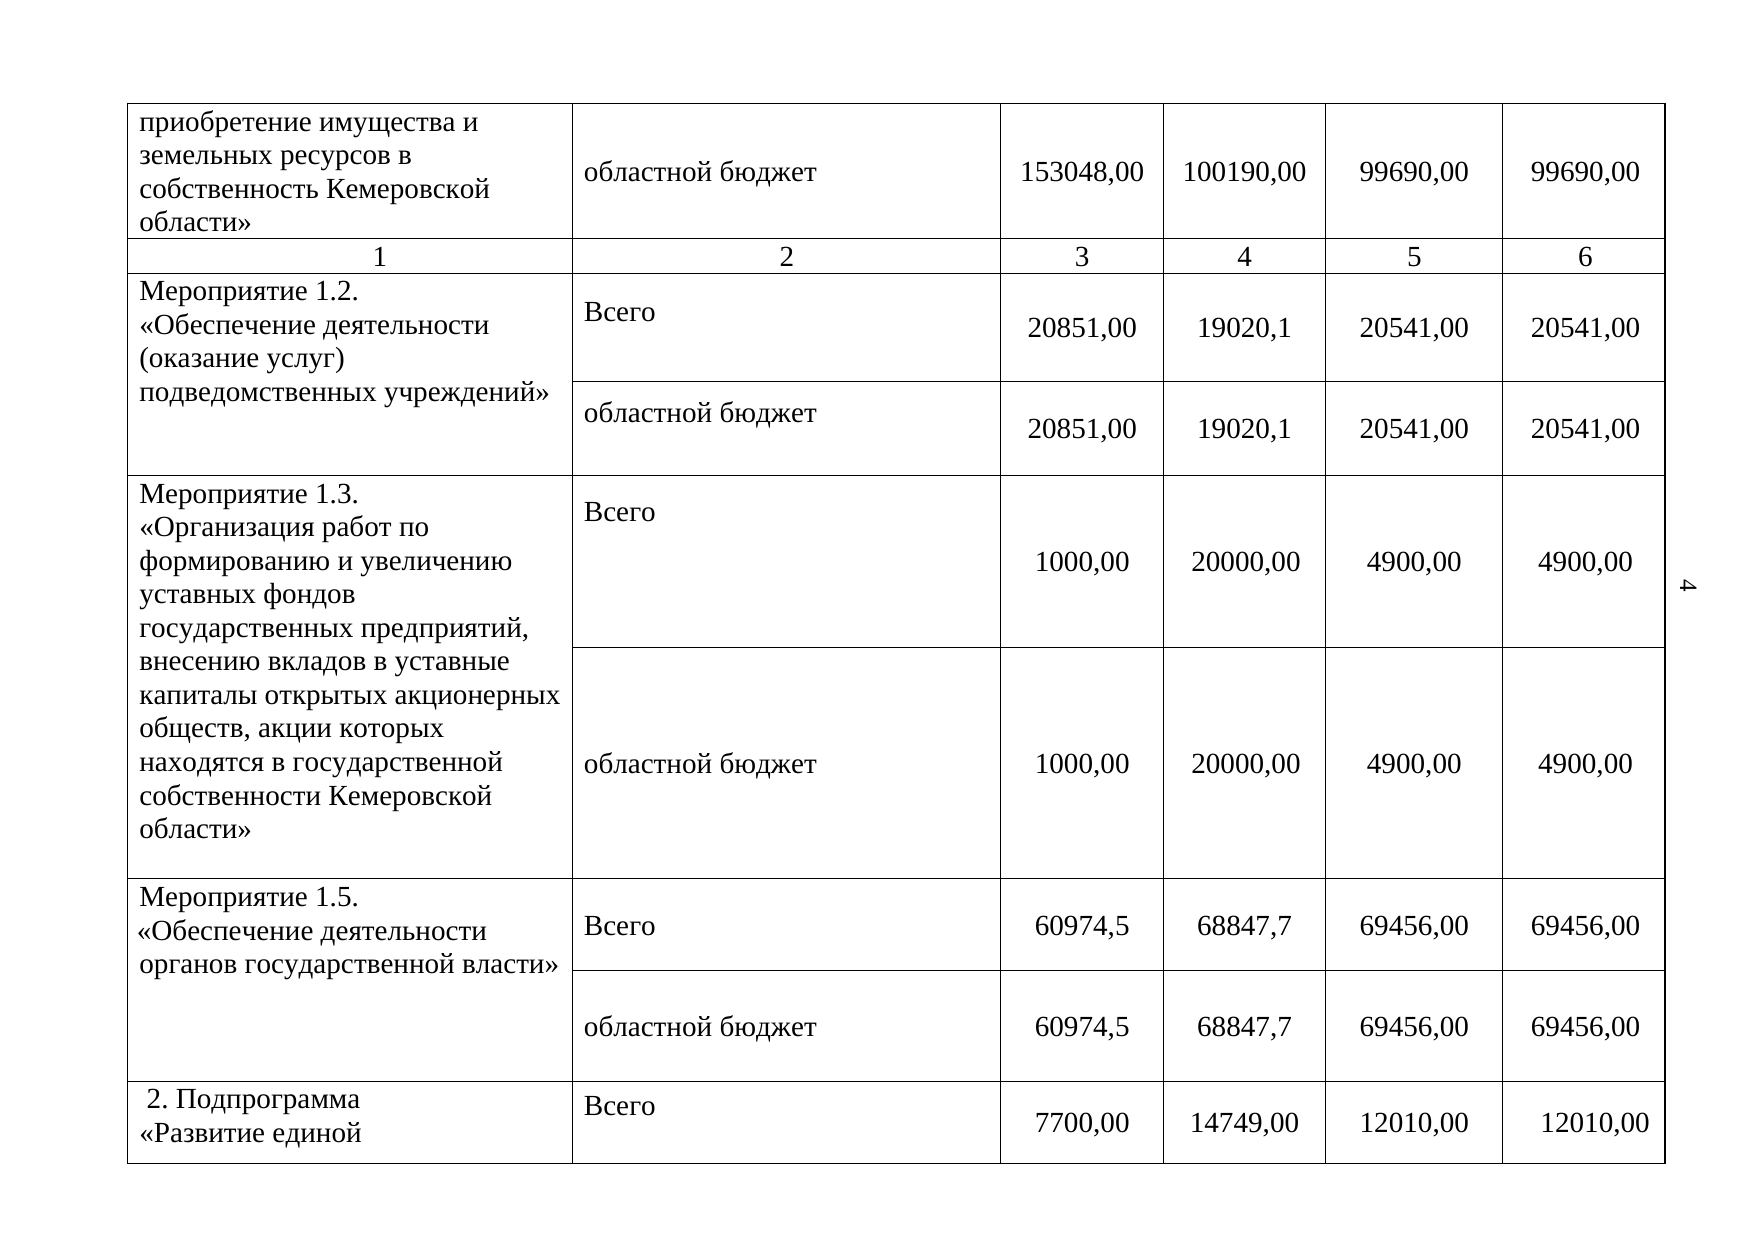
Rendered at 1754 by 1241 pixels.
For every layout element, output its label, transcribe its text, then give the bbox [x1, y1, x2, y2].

table_cell 20851,00 [1001, 382, 1163, 475]
table_cell 4900,00 [1503, 476, 1664, 647]
table_cell 69456,00 [1503, 879, 1664, 970]
table_cell областной бюджет [573, 104, 1000, 238]
table_cell 20000,00 [1164, 476, 1325, 647]
table_cell 20541,00 [1503, 382, 1664, 475]
table_cell 14749,00 [1164, 1082, 1325, 1162]
table_cell Мероприятие 1.5. «Обеспечение деятельности органов государственной власти» [128, 879, 572, 1081]
table_cell 69456,00 [1503, 971, 1664, 1081]
table_cell 1000,00 [1001, 476, 1163, 647]
table_cell областной бюджет [573, 648, 1000, 878]
table_cell областной бюджет [573, 382, 1000, 475]
table_cell 7700,00 [1001, 1082, 1163, 1162]
table_cell 68847,7 [1164, 971, 1325, 1081]
table_cell 19020,1 [1164, 274, 1325, 381]
table_cell 20000,00 [1164, 648, 1325, 878]
table_cell 2 [573, 239, 1000, 272]
table_cell 4 [1164, 239, 1325, 272]
table_cell 69456,00 [1326, 971, 1502, 1081]
table_cell 6 [1503, 239, 1664, 272]
table_cell 4900,00 [1326, 476, 1502, 647]
table_cell Всего [573, 1082, 1000, 1162]
table_cell 1000,00 [1001, 648, 1163, 878]
table_cell 20541,00 [1326, 382, 1502, 475]
table_cell 4900,00 [1326, 648, 1502, 878]
table_cell 1 [128, 239, 572, 272]
table_cell Всего [573, 879, 1000, 970]
table_cell 12010,00 [1326, 1082, 1502, 1162]
table_cell 99690,00 [1326, 104, 1502, 238]
table_cell 2. Подпрограмма «Развитие единой [128, 1082, 572, 1162]
table_cell Всего [573, 274, 1000, 381]
table_cell Мероприятие 1.3. «Организация работ по формированию и увеличению уставных фондов государственных предприятий, внесению вкладов в уставные капиталы открытых акционерных обществ, акции которых находятся в государственной собственности Кемеровской области» [128, 476, 572, 878]
table_cell 3 [1001, 239, 1163, 272]
table_cell 4900,00 [1503, 648, 1664, 878]
table_cell 69456,00 [1326, 879, 1502, 970]
table_cell 12010,00 [1503, 1082, 1664, 1162]
table_cell Мероприятие 1.2. «Обеспечение деятельности (оказание услуг) подведомственных учреждений» [128, 274, 572, 475]
table_cell 60974,5 [1001, 971, 1163, 1081]
table_cell 68847,7 [1164, 879, 1325, 970]
table_cell 19020,1 [1164, 382, 1325, 475]
table_cell 5 [1326, 239, 1502, 272]
table_cell 20541,00 [1503, 274, 1664, 381]
table_cell областной бюджет [573, 971, 1000, 1081]
table_cell 20541,00 [1326, 274, 1502, 381]
table_cell 153048,00 [1001, 104, 1163, 238]
table_cell 100190,00 [1164, 104, 1325, 238]
table_cell Всего [573, 476, 1000, 647]
table_cell 20851,00 [1001, 274, 1163, 381]
table_cell 60974,5 [1001, 879, 1163, 970]
table_cell приобретение имущества и земельных ресурсов в собственность Кемеровской области» [128, 104, 572, 238]
table_cell 99690,00 [1503, 104, 1664, 238]
